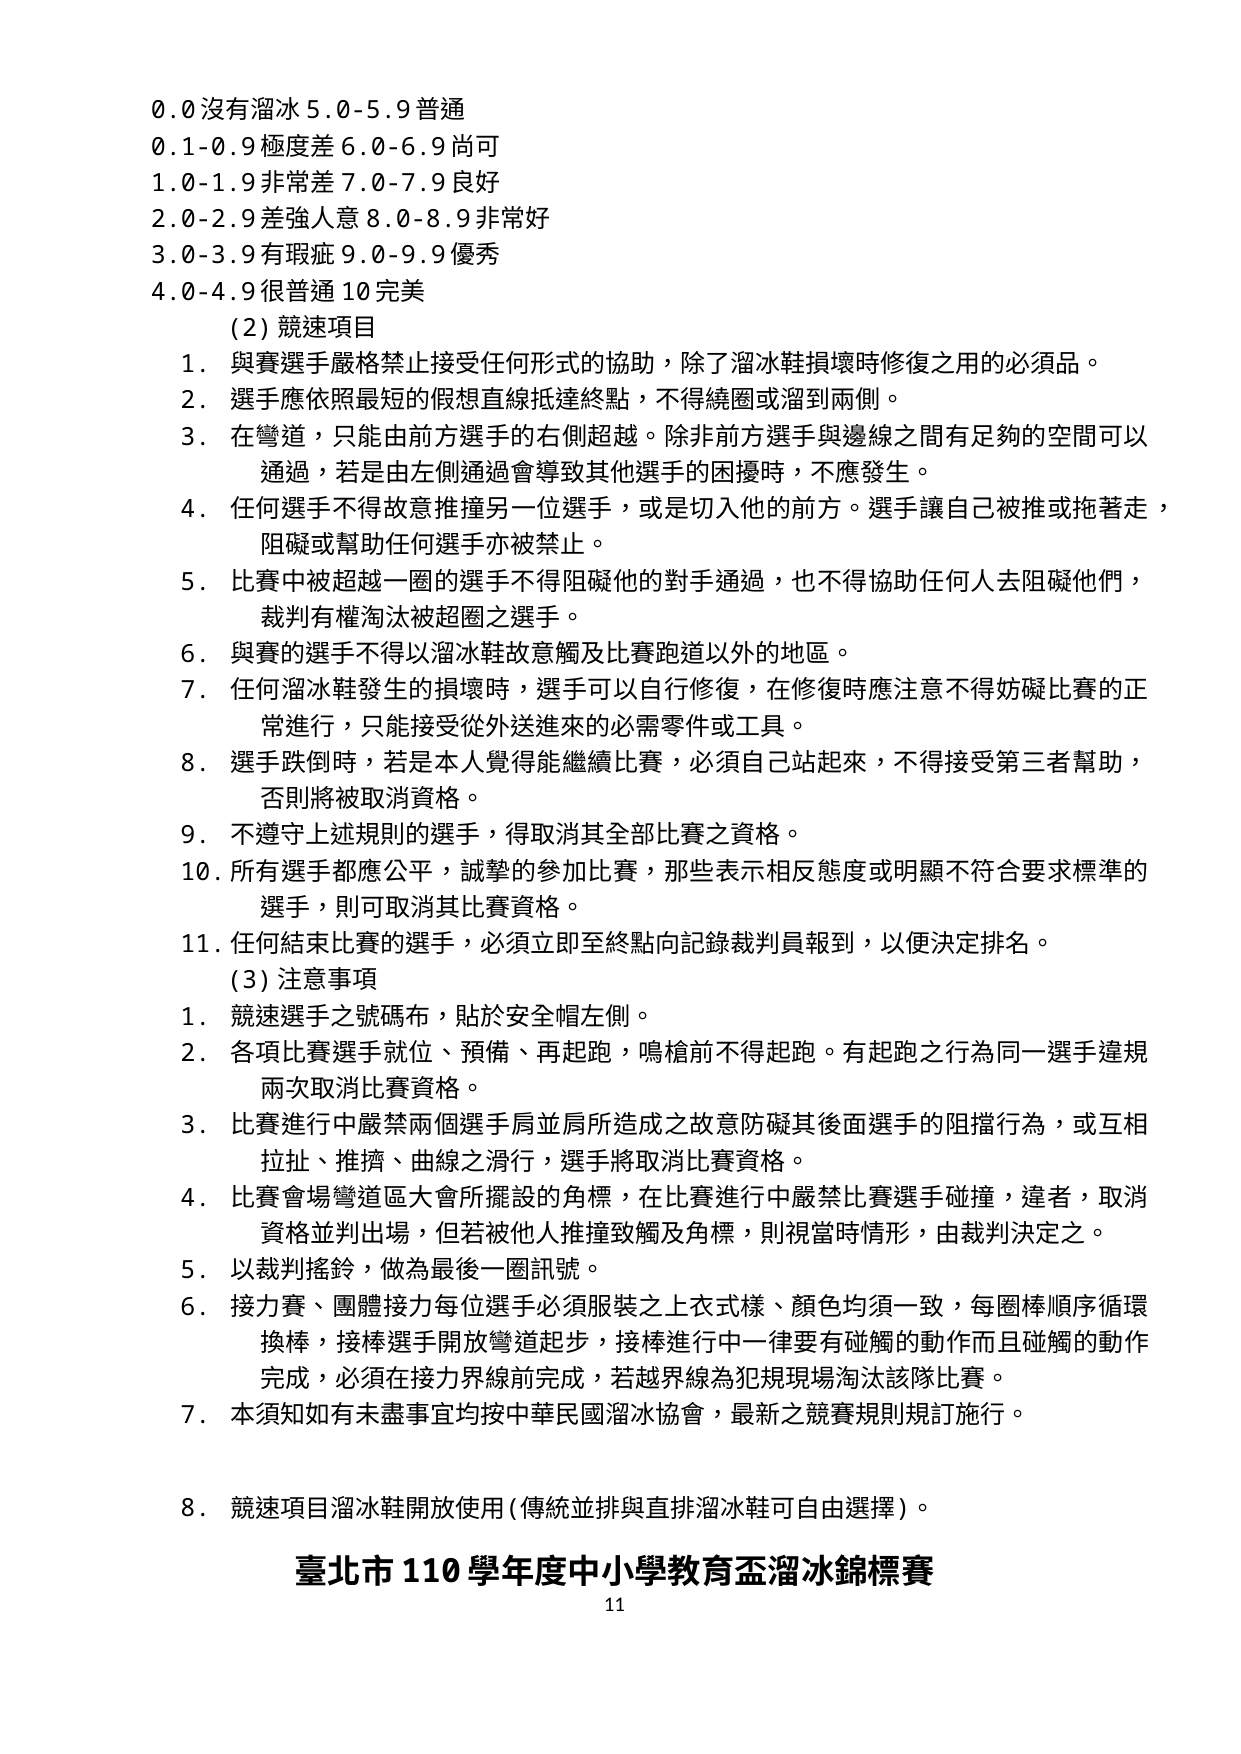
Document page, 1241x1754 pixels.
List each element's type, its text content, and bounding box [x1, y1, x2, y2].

list 任何結束比賽的選手，必須立即至終點向記錄裁判員報到，以便決定排名。 [180, 924, 1152, 960]
list 不遵守上述規則的選手，得取消其全部比賽之資格。 [180, 815, 1152, 851]
list 本須知如有未盡事宜均按中華民國溜冰協會，最新之競賽規則規訂施行。 [180, 1395, 1152, 1431]
text 3.0-3.9有瑕疵9.0-9.9優秀 [151, 235, 1152, 271]
list 任何溜冰鞋發生的損壞時，選手可以自行修復，在修復時應注意不得妨礙比賽的正常進行，只能接受從外送進來的必需零件或工具。 [180, 670, 1152, 742]
list 競速項目 [227, 307, 1152, 344]
text 2.0-2.9差強人意8.0-8.9非常好 [151, 199, 1152, 235]
list 在彎道，只能由前方選手的右側超越。除非前方選手與邊線之間有足夠的空間可以通過，若是由左側通過會導致其他選手的困擾時，不應發生。 [180, 416, 1152, 489]
list 競速選手之號碼布，貼於安全帽左側。 [180, 996, 1152, 1032]
list 各項比賽選手就位、預備、再起跑，鳴槍前不得起跑。有起跑之行為同一選手違規兩次取消比賽資格。 [180, 1032, 1152, 1105]
text 0.1-0.9極度差6.0-6.9尚可 [151, 126, 1152, 162]
list 與賽的選手不得以溜冰鞋故意觸及比賽跑道以外的地區。 [180, 634, 1152, 670]
list 接力賽、團體接力每位選手必須服裝之上衣式樣、顏色均須一致，每圈棒順序循環換棒，接棒選手開放彎道起步，接棒進行中一律要有碰觸的動作而且碰觸的動作完成，必須在接力界線前完成，若越界線為犯規現場淘汰該隊比賽。 [180, 1286, 1152, 1395]
list 任何選手不得故意推撞另一位選手，或是切入他的前方。選手讓自己被推或拖著走，阻礙或幫助任何選手亦被禁止。 [180, 489, 1152, 561]
list 與賽選手嚴格禁止接受任何形式的協助，除了溜冰鞋損壞時修復之用的必須品。 [180, 344, 1152, 380]
list 比賽中被超越一圈的選手不得阻礙他的對手通過，也不得協助任何人去阻礙他們，裁判有權淘汰被超圈之選手。 [180, 561, 1152, 634]
list 注意事項 [227, 960, 1152, 996]
list 比賽會場彎道區大會所擺設的角標，在比賽進行中嚴禁比賽選手碰撞，違者，取消資格並判出場，但若被他人推撞致觸及角標，則視當時情形，由裁判決定之。 [180, 1177, 1152, 1250]
list 競速項目溜冰鞋開放使用(傳統並排與直排溜冰鞋可自由選擇)。 [180, 1465, 1152, 1527]
list 比賽進行中嚴禁兩個選手肩並肩所造成之故意防礙其後面選手的阻擋行為，或互相拉扯、推擠、曲線之滑行，選手將取消比賽資格。 [180, 1105, 1152, 1177]
list 所有選手都應公平，誠摯的參加比賽，那些表示相反態度或明顯不符合要求標準的選手，則可取消其比賽資格。 [180, 851, 1152, 924]
list 選手應依照最短的假想直線抵達終點，不得繞圈或溜到兩側。 [180, 380, 1152, 416]
text 1.0-1.9非常差7.0-7.9良好 [151, 162, 1152, 199]
list 以裁判搖鈴，做為最後一圈訊號。 [180, 1250, 1152, 1286]
list 選手跌倒時，若是本人覺得能繼續比賽，必須自己站起來，不得接受第三者幫助，否則將被取消資格。 [180, 742, 1152, 815]
text 0.0沒有溜冰5.0-5.9普通 [151, 90, 1152, 126]
text 臺北市110學年度中小學教育盃溜冰錦標賽 [77, 1527, 1152, 1590]
text 4.0-4.9很普通10完美 [151, 271, 1152, 307]
